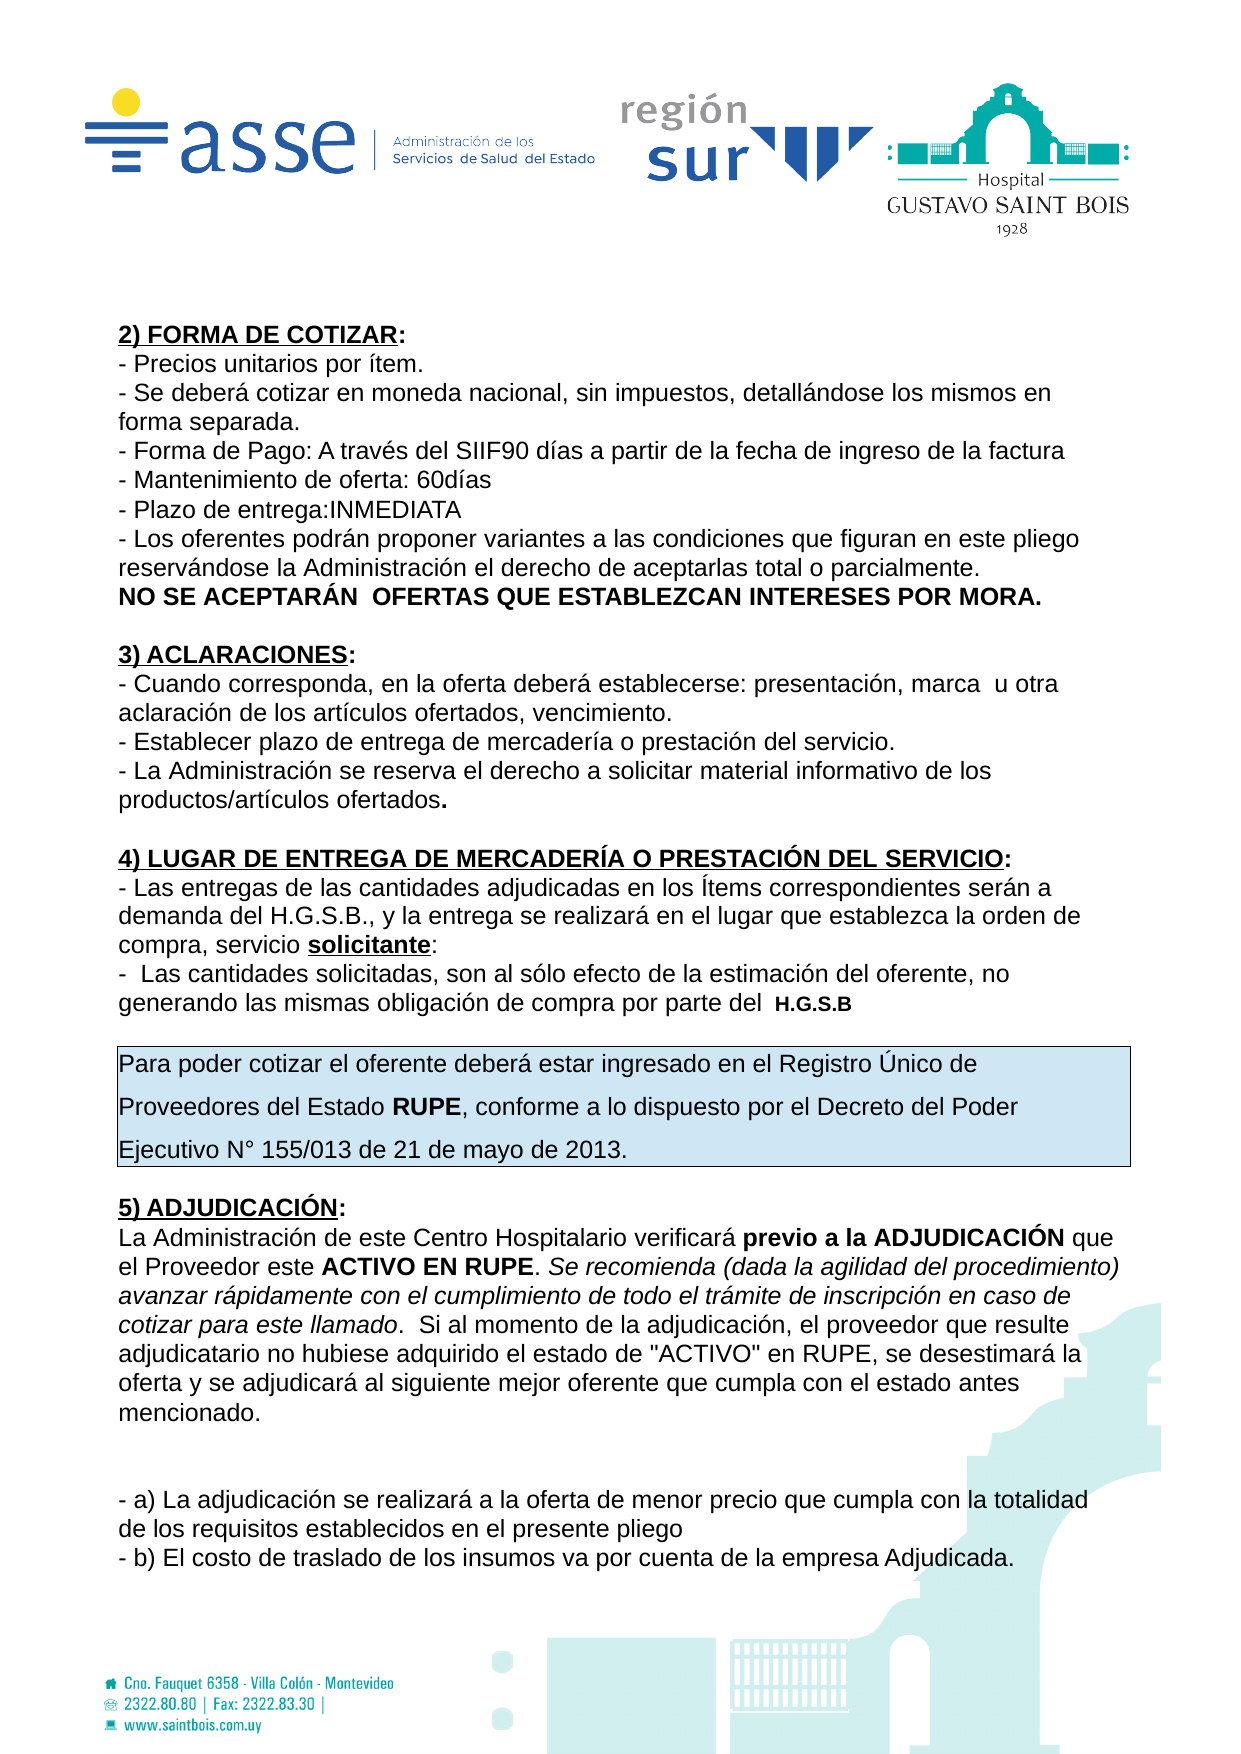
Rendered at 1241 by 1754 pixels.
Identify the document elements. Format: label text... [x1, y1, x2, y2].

text - Establecer plazo de entrega de mercadería o prestación del servicio. [118, 727, 1122, 756]
text NO SE ACEPTARÁN OFERTAS QUE ESTABLEZCAN INTERESES POR MORA. [118, 582, 1122, 611]
picture [103, 1220, 1162, 1754]
text - Las cantidades solicitadas, son al sólo efecto de la estimación del oferente, no generando las mismas obligación de compra por parte del H.G.S.B [118, 959, 1122, 1016]
text - Cuando corresponda, en la oferta deberá establecerse: presentación, marca u otra aclaración de los artículos ofertados, vencimiento. [118, 669, 1122, 727]
picture [85, 88, 595, 174]
text 3) ACLARACIONES: [118, 640, 1122, 669]
text - La Administración se reserva el derecho a solicitar material informativo de los productos/artículos ofertados. [118, 756, 1122, 815]
text - Forma de Pago: A través del SIIF90 días a partir de la fecha de ingreso de la factura [118, 436, 1122, 466]
text Para poder cotizar el oferente deberá estar ingresado en el Registro Único de Proveedores del Estado RUPE, conforme a lo dispuesto por el Decreto del Poder Ejecutivo N° 155/013 de 21 de mayo de 2013. [118, 1047, 1130, 1166]
text 2) FORMA DE COTIZAR: [118, 320, 1122, 349]
picture [887, 83, 1129, 237]
text 5) ADJUDICACIÓN: La Administración de este Centro Hospitalario verificará previo a la ADJUDICACIÓN que el Proveedor este ACTIVO EN RUPE. Se recomienda (dada la agilidad del procedimiento) avanzar rápidamente con el cumplimiento de todo el trámite de inscripción en caso de cotizar para este llamado. Si al momento de la adjudicación, el proveedor que resulte adjudicatario no hubiese adquirido el estado de "ACTIVO" en RUPE, se desestimará la oferta y se adjudicará al siguiente mejor oferente que cumpla con el estado antes mencionado. [118, 1193, 1122, 1220]
text - Mantenimiento de oferta: 60días [118, 466, 1122, 495]
text - Las entregas de las cantidades adjudicadas en los Ítems correspondientes serán a demanda del H.G.S.B., y la entrega se realizará en el lugar que establezca la orden de compra, servicio solicitante: [118, 873, 1122, 959]
text - Plazo de entrega:INMEDIATA [118, 495, 1122, 524]
text - Precios unitarios por ítem. [118, 349, 1122, 378]
text 4) LUGAR DE ENTREGA DE MERCADERÍA O PRESTACIÓN DEL SERVICIO: [118, 844, 1122, 873]
text - Los oferentes podrán proponer variantes a las condiciones que figuran en este pliego reservándose la Administración el derecho de aceptarlas total o parcialmente. [118, 524, 1122, 582]
text - Se deberá cotizar en moneda nacional, sin impuestos, detallándose los mismos en forma separada. [118, 378, 1122, 436]
picture [621, 92, 874, 182]
